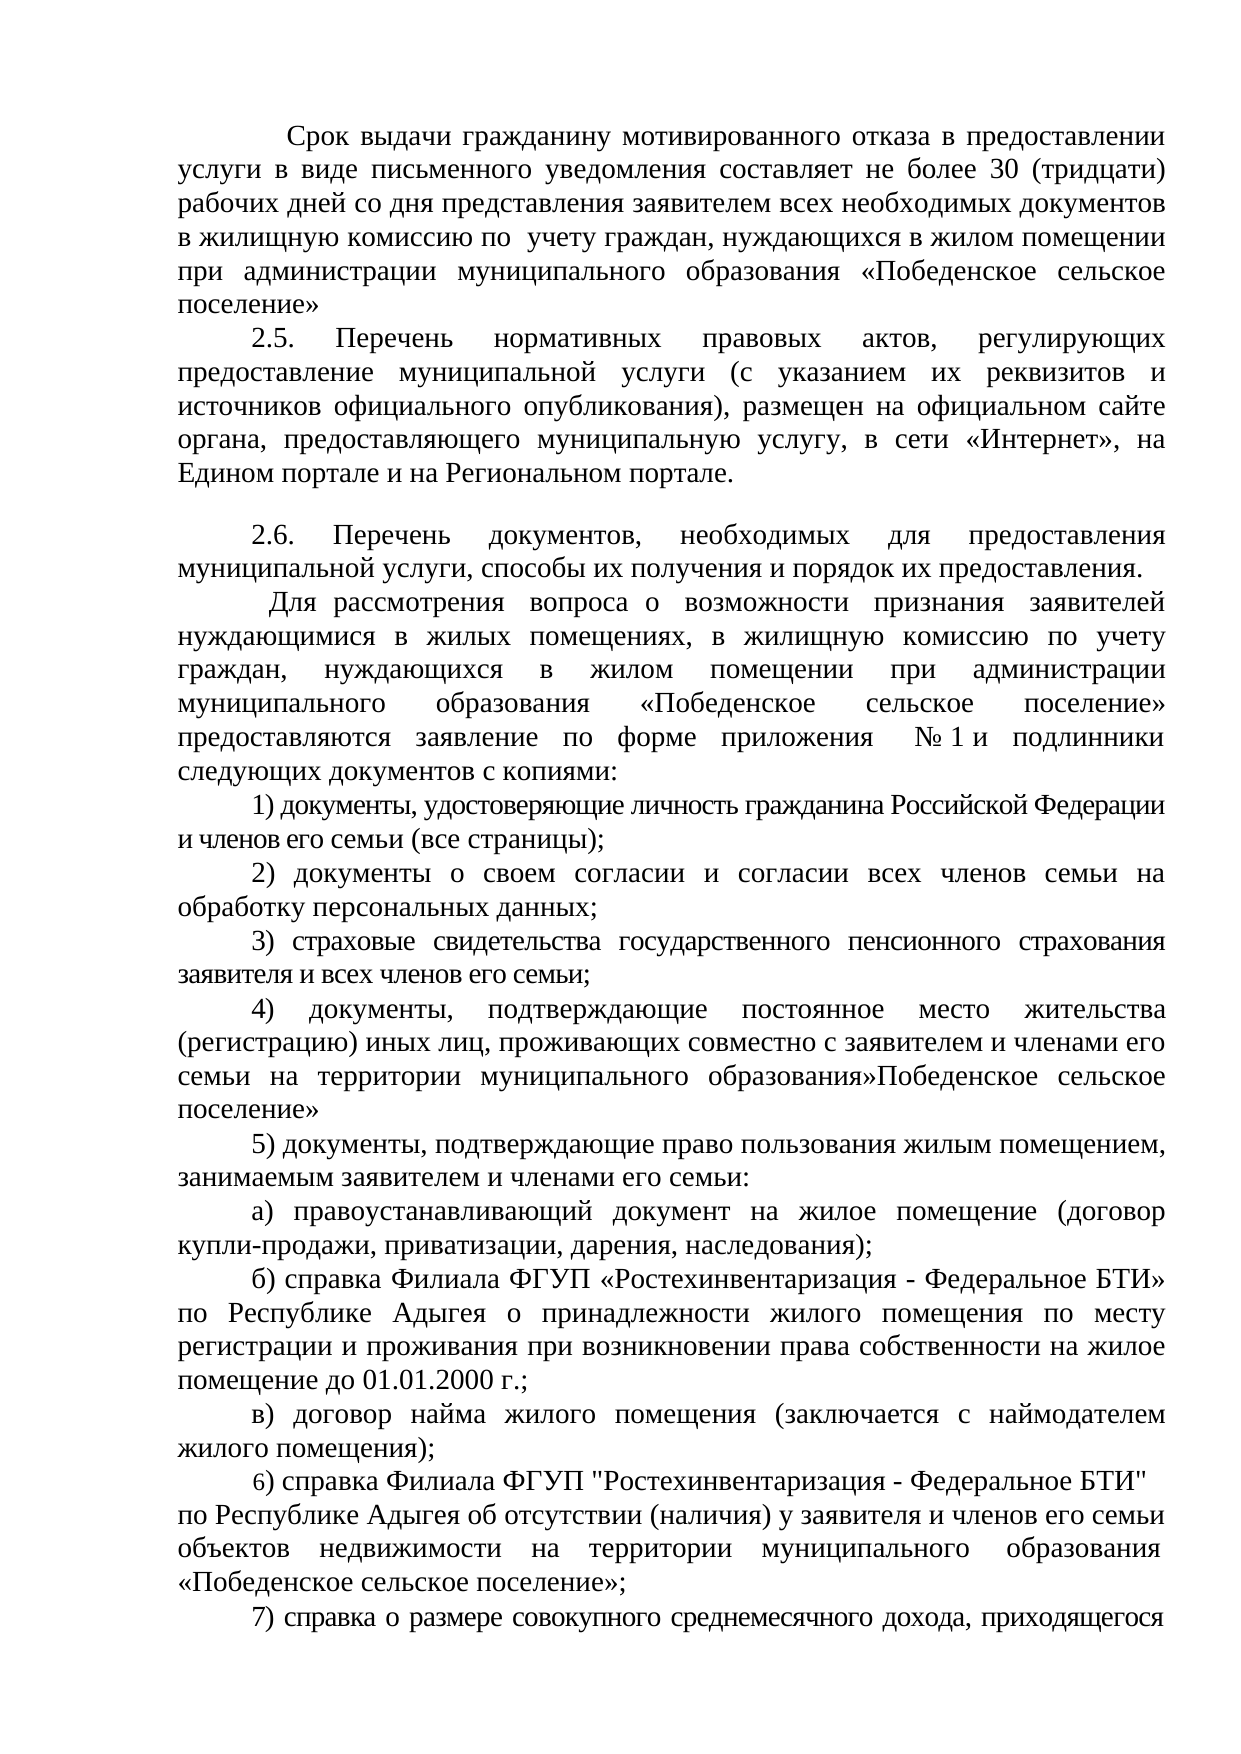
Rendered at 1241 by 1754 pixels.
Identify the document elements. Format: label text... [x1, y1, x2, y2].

text 5) документы, подтверждающие право пользования жилым помещением, занимаемым заявителем и членами его семьи: [177, 1126, 1167, 1193]
text 3) страховые свидетельства государственного пенсионного страхования заявителя и всех членов его семьи; [177, 923, 1167, 990]
text 2.6. Перечень документов, необходимых для предоставления муниципальной услуги, способы их получения и порядок их предоставления. [177, 517, 1167, 584]
text 7) справка о размере совокупного среднемесячного дохода, приходящегося [177, 1599, 1164, 1632]
text 2.5. Перечень нормативных правовых актов, регулирующих предоставление муниципальной услуги (с указанием их реквизитов и источников официального опубликования), размещен на официальном сайте органа, предоставляющего муниципальную услугу, в сети «Интернет», на Едином портале и на Региональном портале. [177, 321, 1167, 488]
text а) правоустанавливающий документ на жилое помещение (договор купли-продажи, приватизации, дарения, наследования); [177, 1193, 1167, 1261]
text Срок выдачи гражданину мотивированного отказа в предоставлении услуги в виде письменного уведомления составляет не более 30 (тридцати) рабочих дней со дня представления заявителем всех необходимых документов в жилищную комиссию по учету граждан, нуждающихся в жилом помещении при администрации муниципального образования «Победенское сельское поселение» [177, 118, 1167, 321]
text 6) справка Филиала ФГУП "Ростехинвентаризация - Федеральное БТИ" по Республике Адыгея об отсутствии (наличия) у заявителя и членов его семьи объектов недвижимости на территории муниципального образования «Победенское сельское поселение»; [177, 1463, 1167, 1597]
text 1) документы, удостоверяющие личность гражданина Российской Федерации и членов его семьи (все страницы); [177, 787, 1166, 854]
text б) справка Филиала ФГУП «Ростехинвентаризация - Федеральное БТИ» по Республике Адыгея о принадлежности жилого помещения по месту регистрации и проживания при возникновении права собственности на жилое помещение до 01.01.2000 г.; [177, 1261, 1167, 1396]
text 4) документы, подтверждающие постоянное место жительства (регистрацию) иных лиц, проживающих совместно с заявителем и членами его семьи на территории муниципального образования»Победенское сельское поселение» [177, 991, 1167, 1125]
text 2) документы о своем согласии и согласии всех членов семьи на обработку персональных данных; [177, 855, 1166, 922]
text Для рассмотрения вопроса о возможности признания заявителей нуждающимися в жилых помещениях, в жилищную комиссию по учету граждан, нуждающихся в жилом помещении при администрации муниципального образования «Победенское сельское поселение» предоставляются заявление по форме приложения № 1 и подлинники следующих документов с копиями: [177, 584, 1167, 787]
text в) договор найма жилого помещения (заключается с наймодателем жилого помещения); [177, 1396, 1167, 1463]
